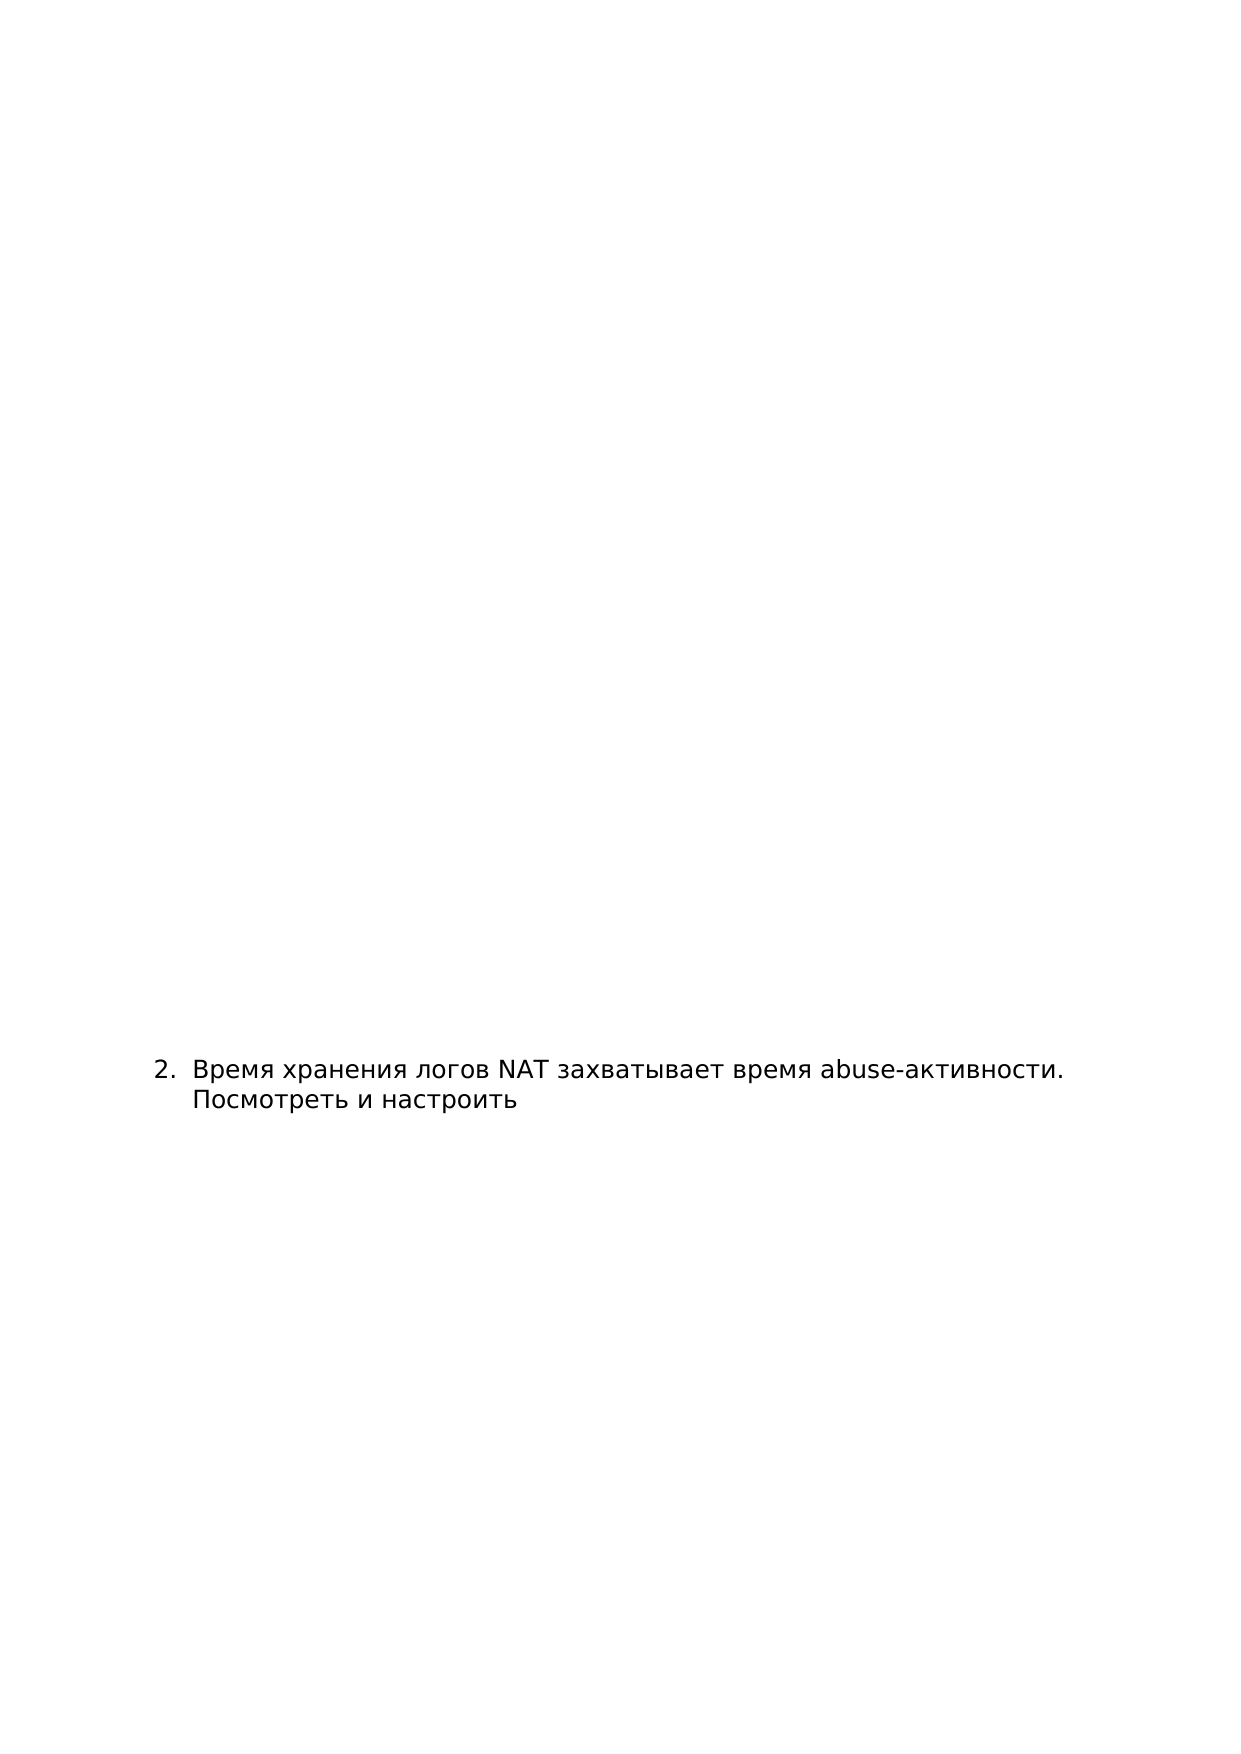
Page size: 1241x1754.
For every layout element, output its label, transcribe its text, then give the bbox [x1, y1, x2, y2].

list [177, 118, 1122, 1056]
list Время хранения логов NAT захватывает время abuse-активности. Посмотреть и настроить [177, 1056, 1122, 1114]
